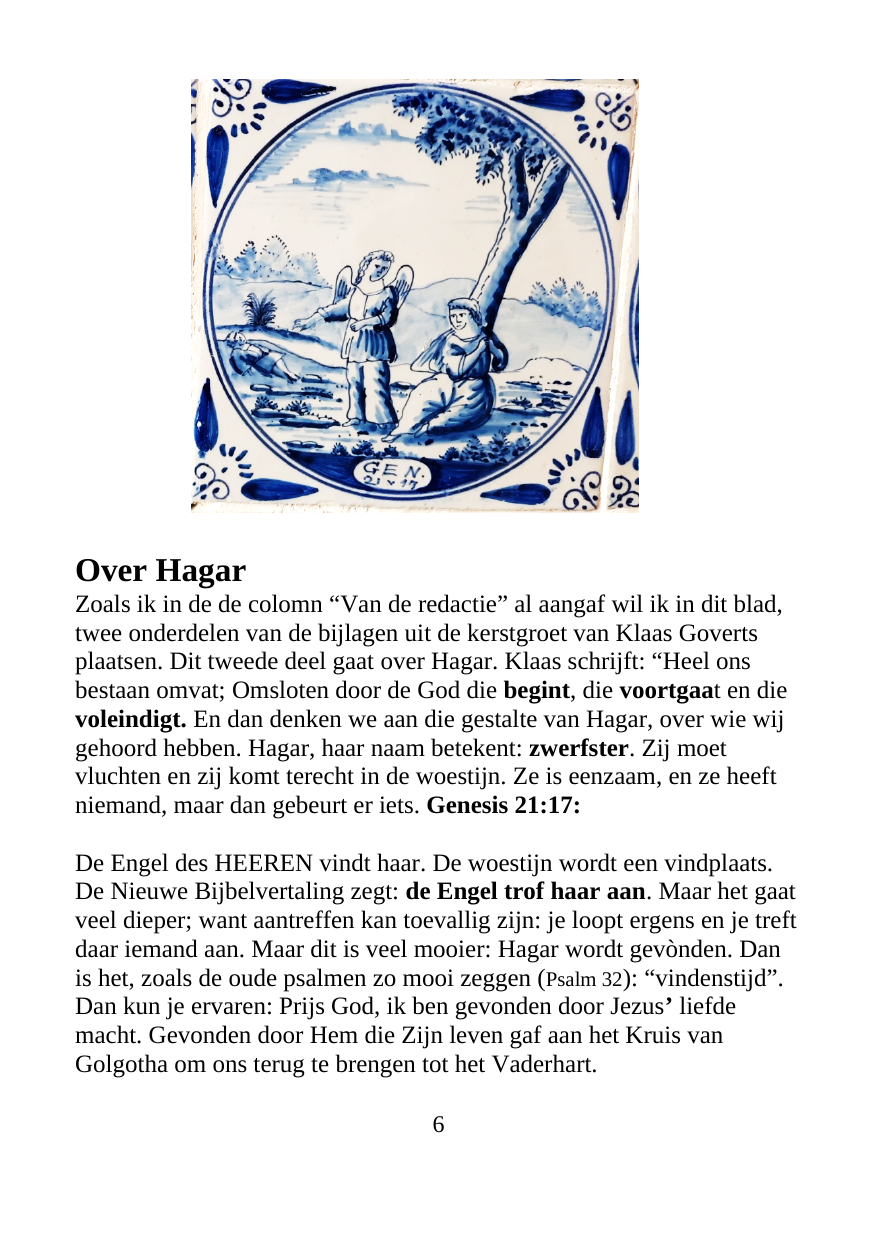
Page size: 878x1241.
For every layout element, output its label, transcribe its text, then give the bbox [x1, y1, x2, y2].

picture [191, 79, 639, 513]
text De Nieuwe Bijbelvertaling zegt: de Engel trof haar aan. Maar het gaat veel dieper; want aantreffen kan toevallig zijn: je loopt ergens en je treft daar iemand aan. Maar dit is veel mooier: Hagar wordt gevònden. Dan is het, zoals de oude psalmen zo mooi zeggen (Psalm 32): “vindenstijd”. Dan kun je ervaren: Prijs God, ik ben gevonden door Jezus’ liefde macht. Gevonden door Hem die Zijn leven gaf aan het Kruis van Golgotha om ons terug te brengen tot het Vaderhart. [75, 876, 802, 1078]
text Zoals ik in de de colomn “Van de redactie” al aangaf wil ik in dit blad, twee onderdelen van de bijlagen uit de kerstgroet van Klaas Goverts plaatsen. Dit tweede deel gaat over Hagar. Klaas schrijft: “Heel ons bestaan omvat; Omsloten door de God die begint, die voortgaat en die voleindigt. En dan denken we aan die gestalte van Hagar, over wie wij gehoord hebben. Hagar, haar naam betekent: zwerfster. Zij moet vluchten en zij komt terecht in de woestijn. Ze is eenzaam, en ze heeft niemand, maar dan gebeurt er iets. Genesis 21:17: De Engel des HEEREN vindt haar. De woestijn wordt een vindplaats. [75, 589, 802, 876]
text Over Hagar [75, 75, 802, 589]
